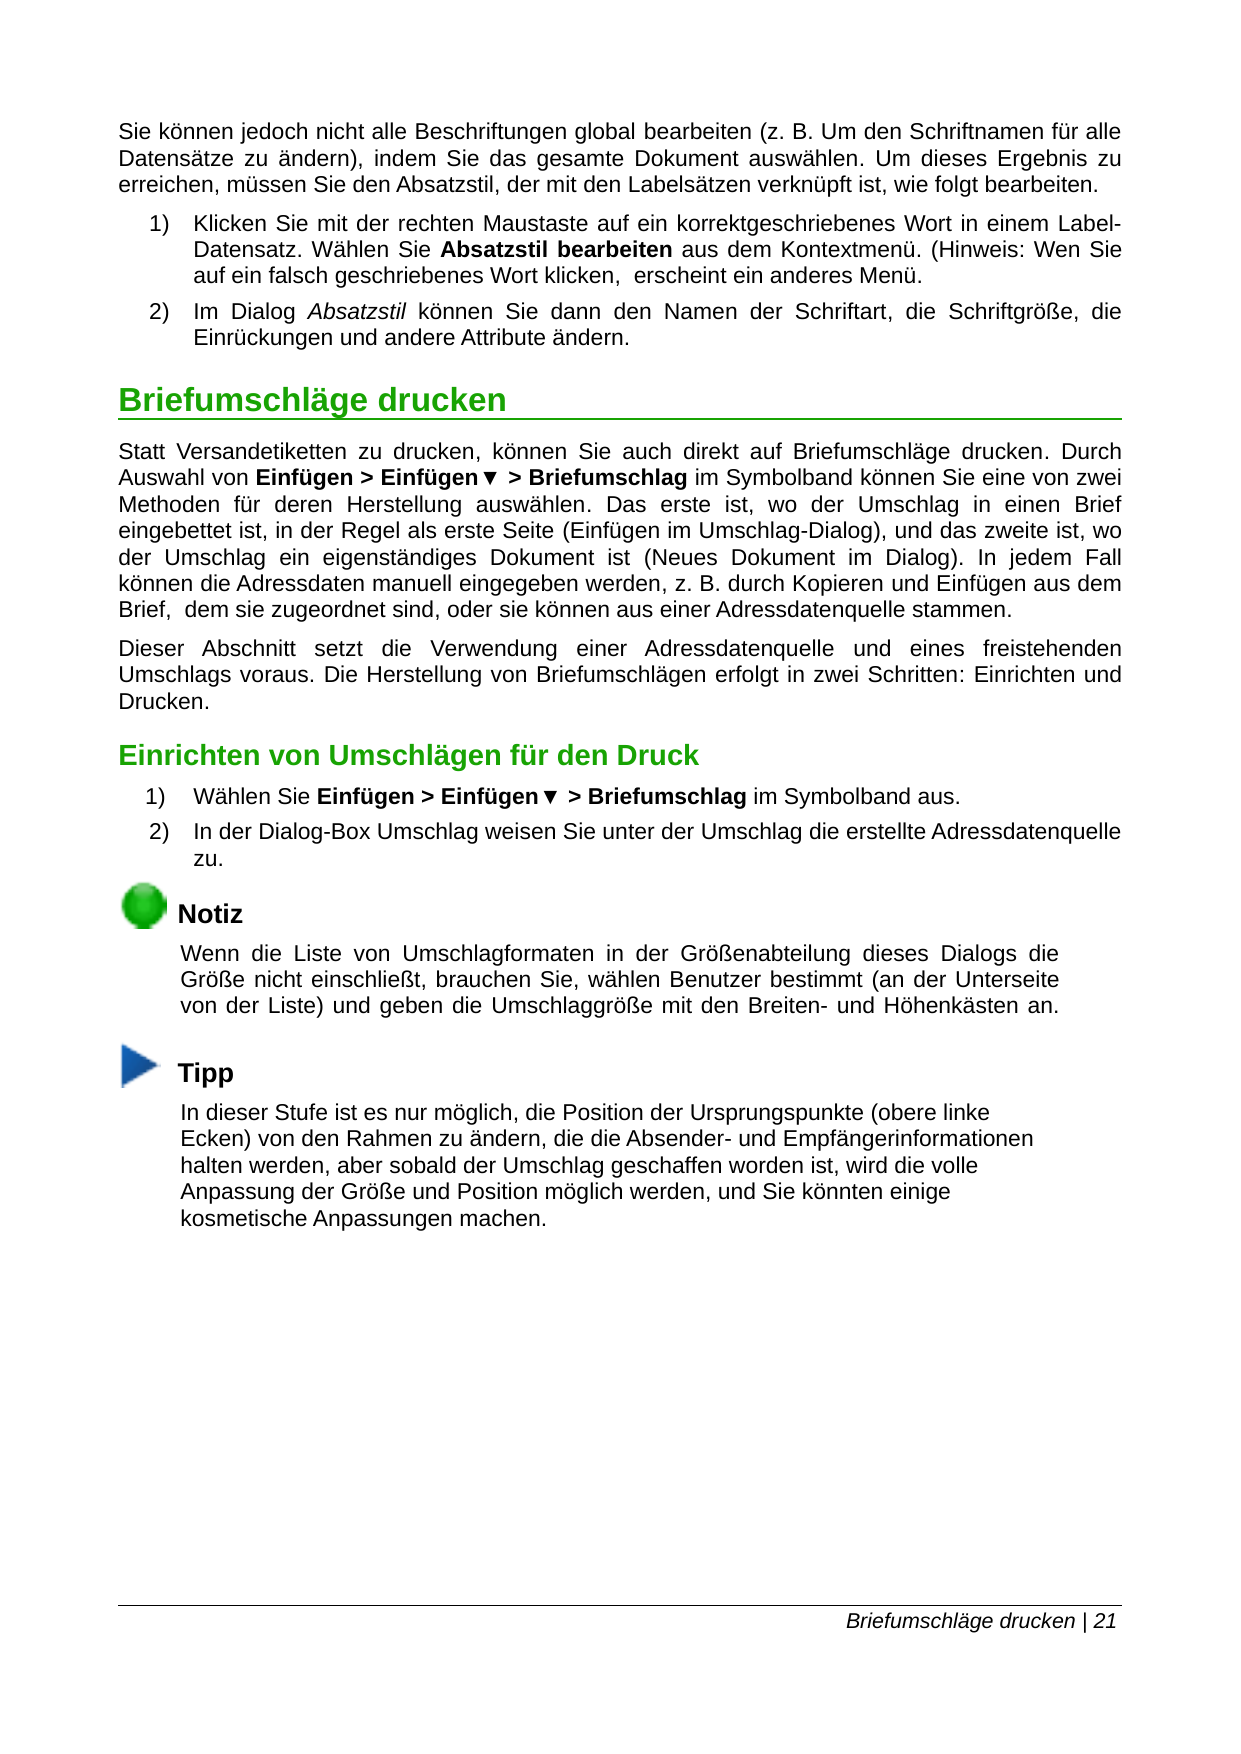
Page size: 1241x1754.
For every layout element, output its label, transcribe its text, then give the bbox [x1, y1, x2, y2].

list Klicken Sie mit der rechten Maustaste auf ein korrektgeschriebenes Wort in einem Label-Datensatz. Wählen Sie Absatzstil bearbeiten aus dem Kontextmenü. (Hinweis: Wen Sie auf ein falsch geschriebenes Wort klicken, erscheint ein anderes Menü. [169, 210, 1122, 289]
list Im Dialog Absatzstil können Sie dann den Namen der Schriftart, die Schriftgröße, die Einrückungen und andere Attribute ändern. [169, 298, 1122, 350]
text Wenn die Liste von Umschlagformaten in der Größenabteilung dieses Dialogs die Größe nicht einschließt, brauchen Sie, wählen Benutzer bestimmt (an der Unterseite von der Liste) und geben die Umschlaggröße mit den Breiten- und Höhenkästen an. [177, 937, 1063, 1022]
text Dieser Abschnitt setzt die Verwendung einer Adressdatenquelle und eines freistehenden Umschlags voraus. Die Herstellung von Briefumschlägen erfolgt in zwei Schritten: Einrichten und Drucken. [118, 635, 1122, 714]
text Sie können jedoch nicht alle Beschriftungen global bearbeiten (z. B. Um den Schriftnamen für alle Datensätze zu ändern), indem Sie das gesamte Dokument auswählen. Um dieses Ergebnis zu erreichen, müssen Sie den Absatzstil, der mit den Labelsätzen verknüpft ist, wie folgt bearbeiten. [118, 118, 1122, 197]
picture [119, 1040, 161, 1088]
text In dieser Stufe ist es nur möglich, die Position der Ursprungspunkte (obere linke Ecken) von den Rahmen zu ändern, die die Absender- und Empfängerinformationen halten werden, aber sobald der Umschlag geschaffen worden ist, wird die volle Anpassung der Größe und Position möglich werden, und Sie könnten einige kosmetische Anpassungen machen. [177, 1096, 1063, 1260]
subtitle Notiz [167, 880, 1122, 929]
subtitle Briefumschläge drucken [118, 380, 1122, 418]
subtitle Einrichten von Umschlägen für den Druck [118, 738, 1122, 771]
list Wählen Sie Einfügen > Einfügen▼ > Briefumschlag im Symbolband aus. [165, 783, 1122, 809]
subtitle Tipp [118, 1039, 1122, 1089]
picture [119, 880, 167, 929]
list In der Dialog-Box Umschlag weisen Sie unter der Umschlag die erstellte Adressdatenquelle zu. [169, 818, 1122, 871]
text Statt Versandetiketten zu drucken, können Sie auch direkt auf Briefumschläge drucken. Durch Auswahl von Einfügen > Einfügen▼ > Briefumschlag im Symbolband können Sie eine von zwei Methoden für deren Herstellung auswählen. Das erste ist, wo der Umschlag in einen Brief eingebettet ist, in der Regel als erste Seite (Einfügen im Umschlag-Dialog), und das zweite ist, wo der Umschlag ein eigenständiges Dokument ist (Neues Dokument im Dialog). In jedem Fall können die Adressdaten manuell eingegeben werden, z. B. durch Kopieren und Einfügen aus dem Brief, dem sie zugeordnet sind, oder sie können aus einer Adressdatenquelle stammen. [118, 438, 1122, 622]
